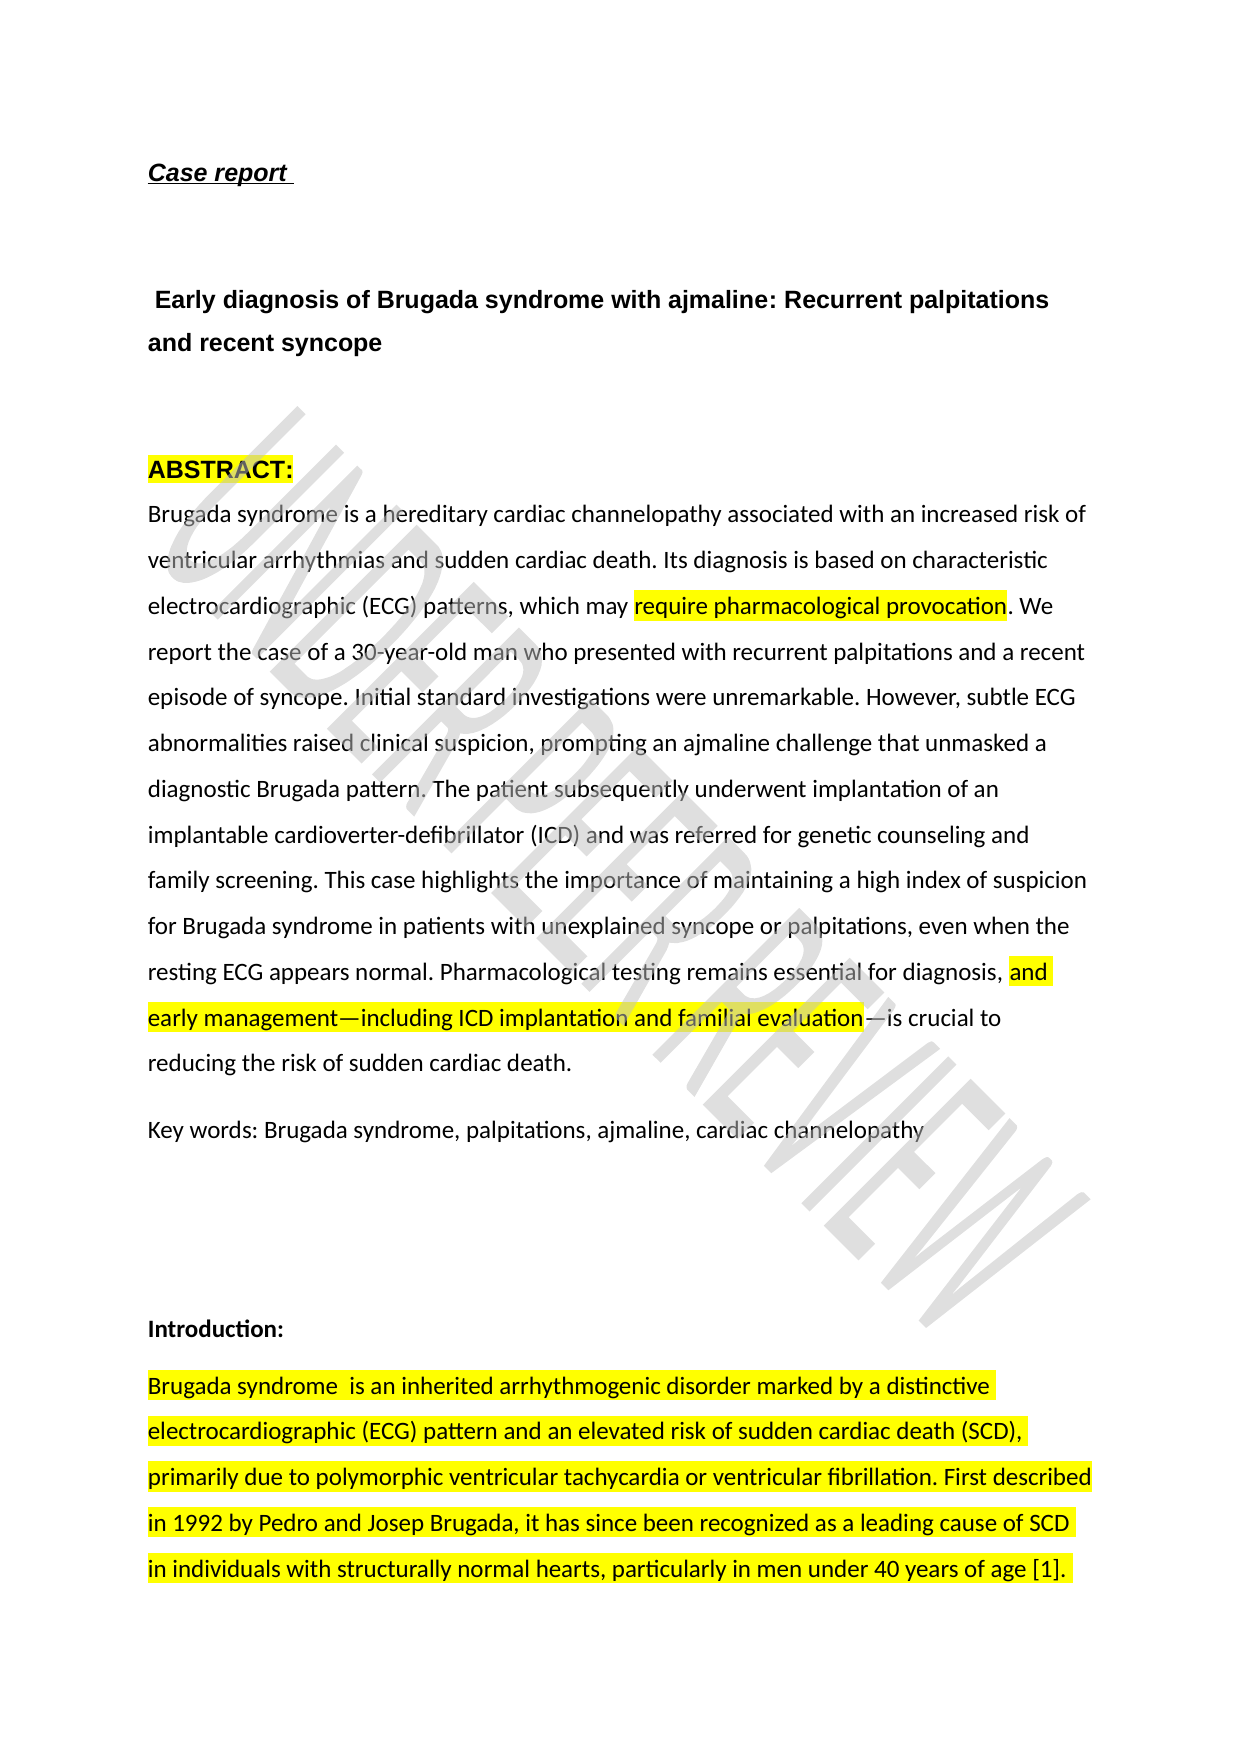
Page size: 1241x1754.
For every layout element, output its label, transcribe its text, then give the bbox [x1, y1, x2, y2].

text Early diagnosis of Brugada syndrome with ajmaline: Recurrent palpitations and recent syncope [148, 285, 1093, 357]
text Key words: Brugada syndrome, palpitations, ajmaline, cardiac channelopathy [879, 1114, 934, 1144]
text Key words: Brugada syndrome, palpitations, ajmaline, cardiac channelopathy [923, 1114, 1093, 1144]
text Brugada syndrome is an inherited arrhythmogenic disorder marked by a distinctive electrocardiographic (ECG) pattern and an elevated risk of sudden cardiac death (SCD), primarily due to polymorphic ventricular tachycardia or ventricular fibrillation. First described in 1992 by Pedro and Josep Brugada, it has since been recognized as a leading cause of SCD in individuals with structurally normal hearts, particularly in men under 40 years of age [1]. [148, 1370, 1093, 1583]
text ABSTRACT: Brugada syndrome is a hereditary cardiac channelopathy associated with an increased risk of ventricular arrhythmias and sudden cardiac death. Its diagnosis is based on characteristic electrocardiographic (ECG) patterns, which may require pharmacological provocation. We report the case of a 30-year-old man who presented with recurrent palpitations and a recent episode of syncope. Initial standard investigations were unremarkable. However, subtle ECG abnormalities raised clinical suspicion, prompting an ajmaline challenge that unmasked a diagnostic Brugada pattern. The patient subsequently underwent implantation of an implantable cardioverter-defibrillator (ICD) and was referred for genetic counseling and family screening. This case highlights the importance of maintaining a high index of suspicion for Brugada syndrome in patients with unexplained syncope or palpitations, even when the resting ECG appears normal. Pharmacological testing remains essential for diagnosis, and early management—including ICD implantation and familial evaluation—is crucial to reducing the risk of sudden cardiac death. [148, 455, 1093, 1078]
text Key words: Brugada syndrome, palpitations, ajmaline, cardiac channelopathy [813, 1114, 889, 1144]
text Case report [148, 158, 1093, 187]
text Key words: Brugada syndrome, palpitations, ajmaline, cardiac channelopathy [148, 1114, 801, 1144]
text Introduction: [148, 1314, 1093, 1344]
